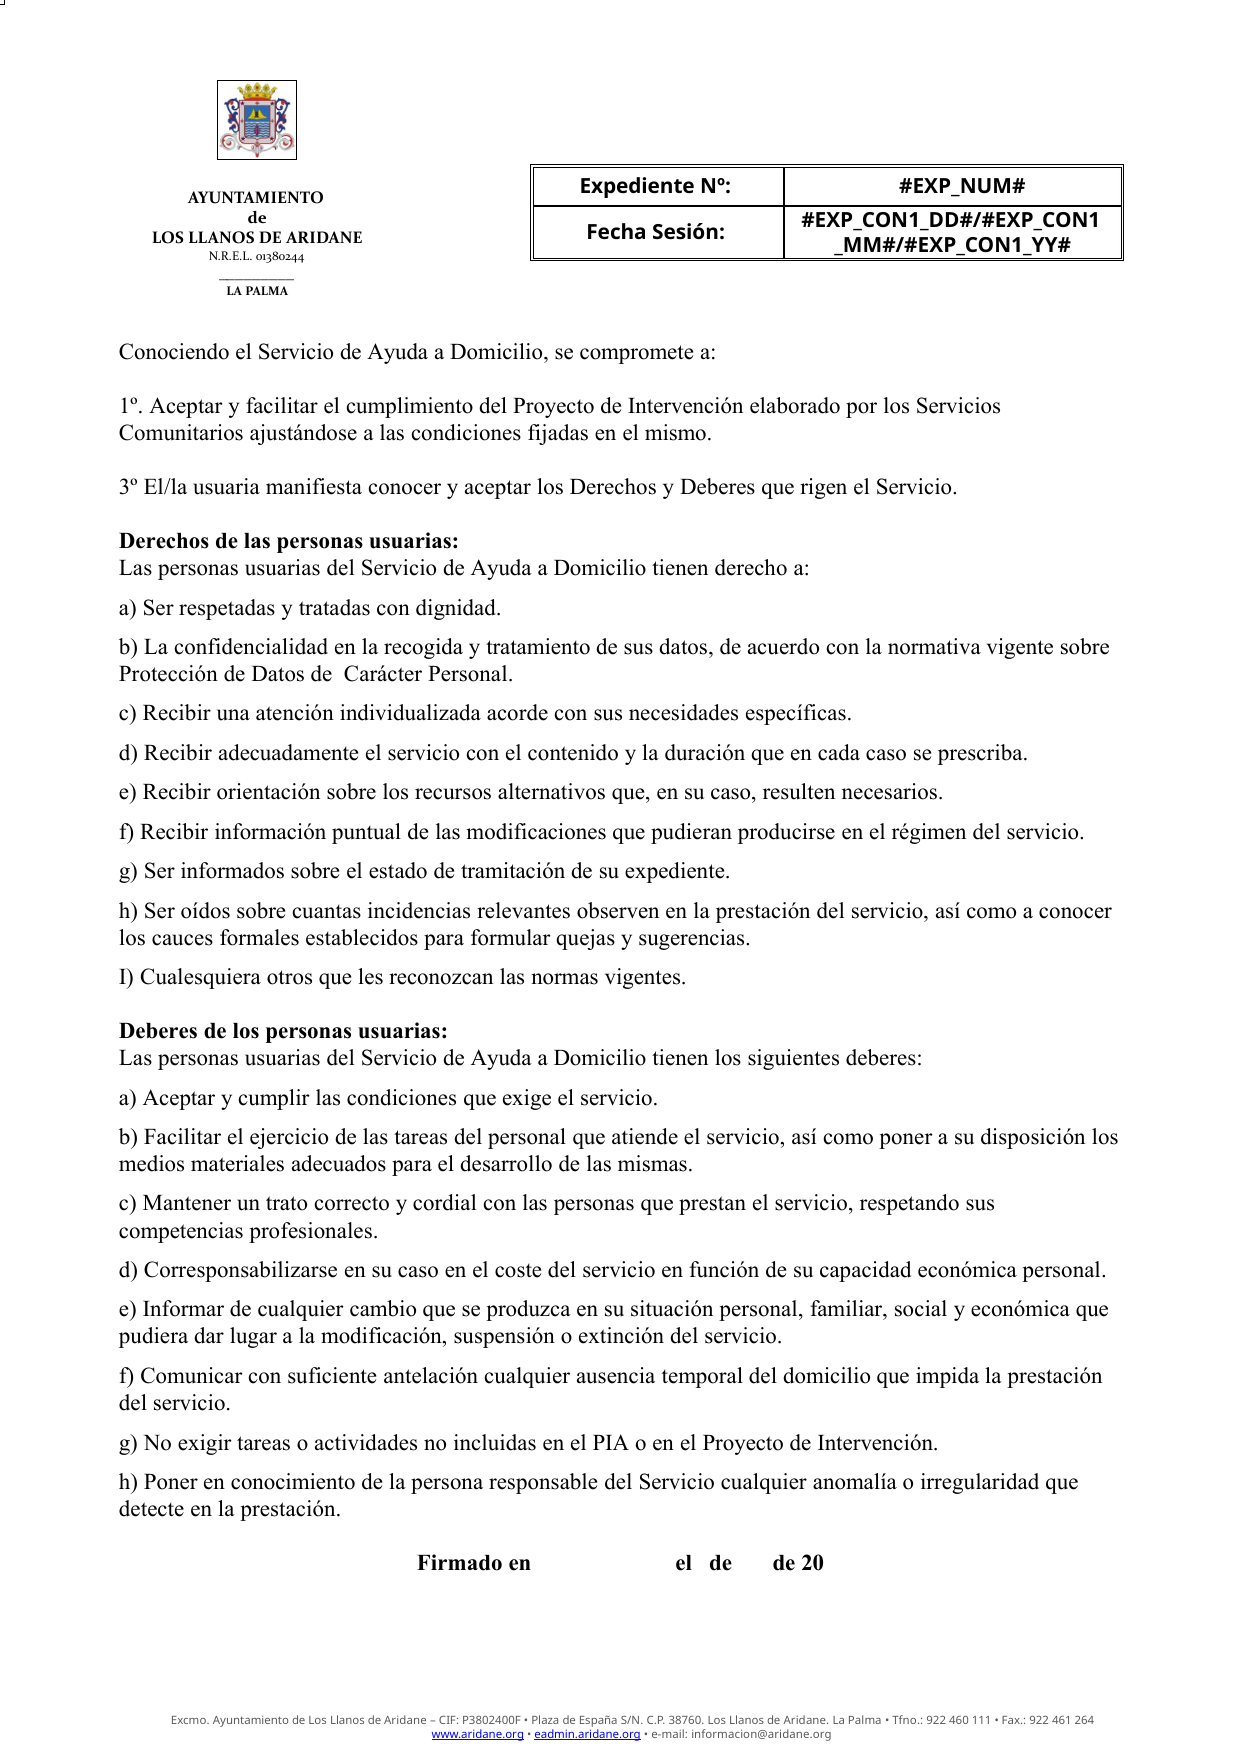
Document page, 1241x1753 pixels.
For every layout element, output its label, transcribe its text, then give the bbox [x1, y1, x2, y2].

text I) Cualesquiera otros que les reconozcan las normas vigentes. [119, 964, 710, 990]
text de 20 [772, 1551, 849, 1576]
text www.aridane.org • eadmin.aridane.org • e-mail: informacion@aridane.org [431, 1727, 1095, 1741]
text a) Aceptar y cumplir las condiciones que exige el servicio. [119, 1084, 683, 1110]
text Las personas usuarias del Servicio de Ayuda a Domicilio tienen los siguientes deberes: [119, 1045, 946, 1071]
text a) Ser respetadas y tratadas con dignidad. [119, 594, 526, 620]
text Comunitarios ajustándose a las condiciones fijadas en el mismo. [119, 420, 737, 446]
text b) La confidencialidad en la recogida y tratamiento de sus datos, de acuerdo con la normativa vigente sobre [119, 634, 1133, 659]
text el de [675, 1551, 757, 1576]
text 1 [119, 393, 130, 418]
text de [247, 210, 387, 227]
text h) Ser oídos sobre cuantas incidencias relevantes observen en la prestación del servicio, así como a conocer [119, 898, 1135, 923]
text g) No exigir tareas o actividades no incluidas en el PIA o en el Proyecto de Intervención. [119, 1429, 962, 1455]
text _ [317, 266, 327, 282]
text detecte en la prestación. [119, 1496, 1102, 1521]
text Protección de Datos de Carácter Personal. [119, 661, 1133, 686]
text Firmado en [417, 1551, 556, 1576]
text f) Recibir información puntual de las modificaciones que pudieran producirse en el régimen del servicio. [119, 819, 1109, 844]
text º. Aceptar y facilitar el cumplimiento del Proyecto de Intervención elaborado por los Servicios [130, 393, 1025, 418]
text g) Ser informados sobre el estado de tramitación de su expediente. [119, 858, 1109, 884]
text Derechos de las personas usuarias: [119, 529, 834, 554]
text d) Recibir adecuadamente el servicio con el contenido y la duración que en cada caso se prescriba. [119, 740, 1109, 765]
text c) Mantener un trato correcto y cordial con las personas que prestan el servicio, respetando sus [119, 1191, 1017, 1216]
text pudiera dar lugar a la modificación, suspensión o extinción del servicio. [119, 1324, 1133, 1349]
text del servicio. [119, 1390, 1126, 1415]
text medios materiales adecuados para el desarrollo de las mismas. [119, 1151, 1141, 1177]
text Excmo. Ayuntamiento de Los Llanos de Aridane – CIF: P3802400F • Plaza de España S/N. C.P. 38760. Los Llanos de Aridane. La Palma • Tfno.: 922 460 111 • Fax.: 922 461 264 [171, 1713, 1095, 1727]
text b) Facilitar el ejercicio de las tareas del personal que atiende el servicio, así como poner a su disposición los [119, 1124, 1141, 1150]
text º El/la usuaria manifiesta conocer y aceptar los Derechos y Deberes que rigen el Servicio. [130, 474, 980, 499]
text ________ [226, 266, 317, 282]
text #EXP_NUM# [899, 173, 1062, 198]
text competencias profesionales. [119, 1218, 1017, 1243]
text f) Comunicar con suficiente antelación cualquier ausencia temporal del domicilio que impida la prestación [119, 1363, 1126, 1388]
text #EXP_CON1_DD#/#EXP_CON1 [801, 207, 1161, 232]
picture [218, 81, 296, 159]
text Fecha Sesión: [586, 219, 761, 244]
text Deberes de los personas usuarias: [119, 1019, 946, 1044]
text N.R.E.L. 01380244 [208, 250, 327, 262]
text _MM#/#EXP_CON1_YY# [834, 232, 1161, 257]
text _ [219, 266, 226, 279]
text e) Recibir orientación sobre los recursos alternativos que, en su caso, resulten necesarios. [119, 779, 1109, 805]
text LA PALMA [226, 286, 317, 298]
text Expediente Nº: [579, 173, 761, 198]
text d) Corresponsabilizarse en su caso en el coste del servicio en función de su capacidad económica personal. [119, 1257, 1128, 1282]
text h) Poner en conocimiento de la persona responsable del Servicio cualquier anomalía o irregularidad que [119, 1469, 1102, 1494]
text AYUNTAMIENTO [188, 190, 387, 207]
picture [531, 165, 1123, 260]
text LOS LLANOS DE ARIDANE [152, 230, 387, 247]
text e) Informar de cualquier cambio que se produzca en su situación personal, familiar, social y económica que [119, 1296, 1133, 1322]
text los cauces formales establecidos para formular quejas y sugerencias. [119, 925, 1135, 950]
text Las personas usuarias del Servicio de Ayuda a Domicilio tienen derecho a: [119, 555, 834, 580]
text Conociendo el Servicio de Ayuda a Domicilio, se compromete a: [119, 339, 742, 365]
text c) Recibir una atención individualizada acorde con sus necesidades específicas. [119, 701, 876, 726]
text 3 [119, 474, 130, 499]
